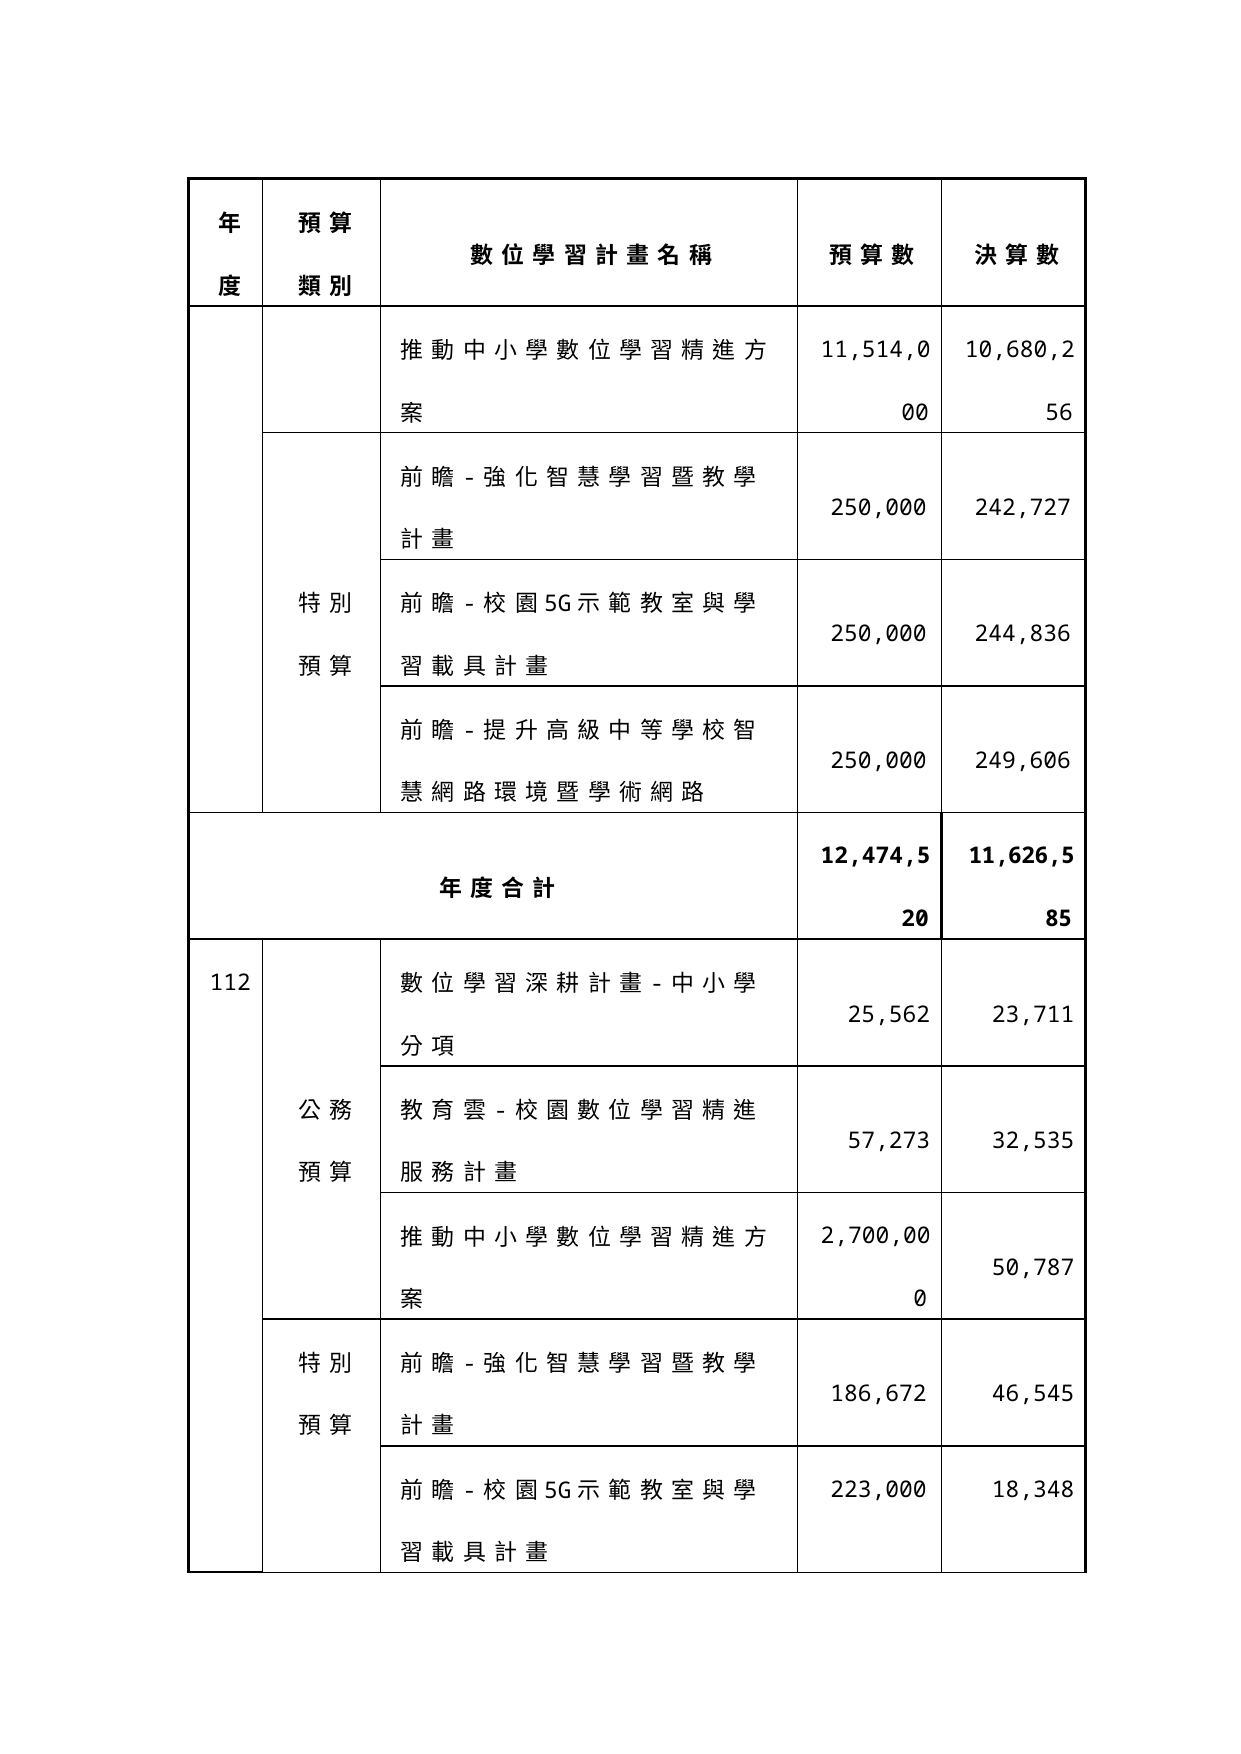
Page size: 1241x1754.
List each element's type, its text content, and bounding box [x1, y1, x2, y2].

table_cell 前瞻-校園5G示範教室與學習載具計畫 [381, 1447, 797, 1571]
table_cell [263, 307, 380, 432]
table_cell 特別預算 [263, 433, 380, 812]
table_cell 250,000 [798, 687, 941, 812]
table_header 數位學習計畫名稱 [381, 180, 797, 305]
table_cell 年度合計 [190, 813, 797, 938]
table_cell [190, 307, 262, 812]
table_cell 11,514,000 [798, 307, 941, 432]
table_cell 前瞻-強化智慧學習暨教學計畫 [381, 1320, 797, 1445]
table_cell 249,606 [942, 687, 1084, 812]
table_header 決算數 [942, 180, 1084, 305]
table_cell 223,000 [798, 1447, 941, 1571]
table_cell 11,626,585 [943, 813, 1084, 938]
table_cell 244,836 [942, 560, 1084, 685]
table_cell 推動中小學數位學習精進方案 [381, 1193, 797, 1318]
table_header 年度 [190, 180, 262, 305]
table_cell 前瞻-提升高級中等學校智慧網路環境暨學術網路 [381, 687, 797, 812]
table_cell 公務預算 [263, 940, 380, 1318]
table_cell 10,680,256 [942, 307, 1084, 432]
table_cell 112 [190, 940, 262, 1571]
table_cell 250,000 [798, 433, 941, 558]
table_cell 46,545 [942, 1320, 1084, 1445]
table_cell 數位學習深耕計畫-中小學分項 [381, 940, 797, 1065]
table_cell 特別預算 [263, 1320, 380, 1571]
table_cell 50,787 [942, 1193, 1084, 1318]
table_cell 2,700,000 [798, 1193, 941, 1318]
table_cell 18,348 [942, 1447, 1084, 1571]
table_cell 32,535 [942, 1067, 1084, 1192]
table_cell 186,672 [798, 1320, 941, 1445]
table_cell 23,711 [942, 940, 1084, 1065]
table_header 預算數 [798, 180, 941, 305]
table_cell 250,000 [798, 560, 941, 685]
table_cell 前瞻-強化智慧學習暨教學計畫 [381, 433, 797, 558]
table_cell 前瞻-校園5G示範教室與學習載具計畫 [381, 560, 797, 685]
table_cell 推動中小學數位學習精進方案 [381, 307, 797, 432]
table_cell 12,474,520 [798, 813, 940, 938]
table_cell 25,562 [798, 940, 941, 1065]
table_cell 242,727 [942, 433, 1084, 558]
table_cell 57,273 [798, 1067, 941, 1192]
table_header 預算類別 [263, 180, 380, 305]
table_cell 教育雲-校園數位學習精進服務計畫 [381, 1067, 797, 1192]
